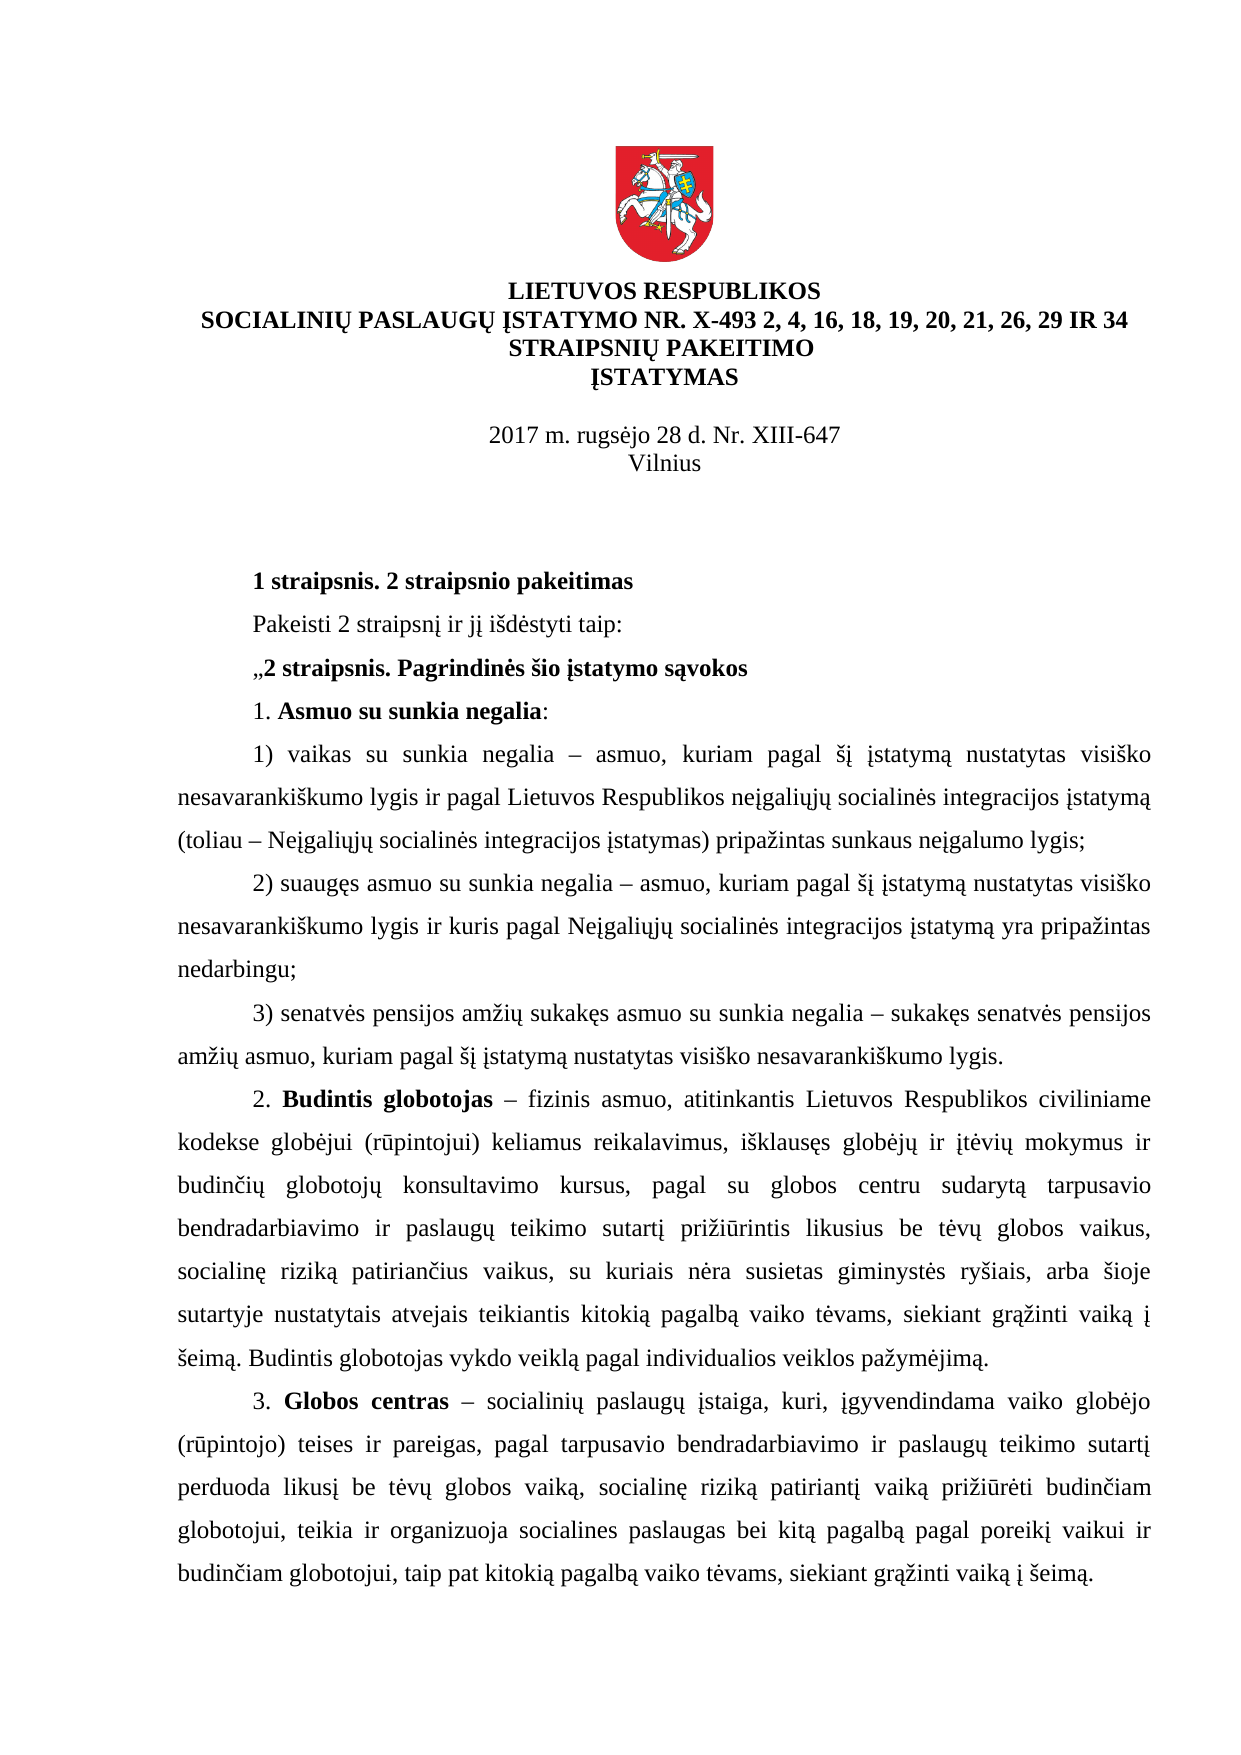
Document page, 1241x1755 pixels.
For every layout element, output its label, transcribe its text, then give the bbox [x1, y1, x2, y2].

text 1 straipsnis. 2 straipsnio pakeitimas [177, 566, 1152, 595]
text Vilnius [177, 448, 1152, 477]
text ĮSTATYMAS [177, 362, 1152, 391]
text 2017 m. rugsėjo 28 d. Nr. XIII-647 [177, 420, 1152, 448]
text 1. Asmuo su sunkia negalia: [177, 696, 1152, 724]
text LIETUVOS RESPUBLIKOS [177, 276, 1152, 305]
text Pakeisti 2 straipsnį ir jį išdėstyti taip: [177, 609, 1152, 638]
text „2 straipsnis. Pagrindinės šio įstatymo sąvokos [177, 653, 1152, 681]
text 3. Globos centras – socialinių paslaugų įstaiga, kuri, įgyvendindama vaiko globėjo (rūpintojo) teises ir pareigas, pagal tarpusavio bendradarbiavimo ir paslaugų teikimo sutartį perduoda likusį be tėvų globos vaiką, socialinę riziką patiriantį vaiką prižiūrėti budinčiam globotojui, teikia ir organizuoja socialines paslaugas bei kitą pagalbą pagal poreikį vaikui ir budinčiam globotojui, taip pat kitokią pagalbą vaiko tėvams, siekiant grąžinti vaiką į šeimą. [177, 1386, 1152, 1587]
text 2) suaugęs asmuo su sunkia negalia – asmuo, kuriam pagal šį įstatymą nustatytas visiško nesavarankiškumo lygis ir kuris pagal Neįgaliųjų socialinės integracijos įstatymą yra pripažintas nedarbingu; [177, 868, 1152, 983]
text 1) vaikas su sunkia negalia – asmuo, kuriam pagal šį įstatymą nustatytas visiško nesavarankiškumo lygis ir pagal Lietuvos Respublikos neįgaliųjų socialinės integracijos įstatymą (toliau – Neįgaliųjų socialinės integracijos įstatymas) pripažintas sunkaus neįgalumo lygis; [177, 739, 1152, 854]
text SOCIALINIŲ PASLAUGŲ ĮSTATYMO NR. X-493 2, 4, 16, 18, 19, 20, 21, 26, 29 IR 34 STRAIPSNIŲ PAKEITIMO [177, 305, 1152, 362]
text 2. Budintis globotojas – fizinis asmuo, atitinkantis Lietuvos Respublikos civiliniame kodekse globėjui (rūpintojui) keliamus reikalavimus, išklausęs globėjų ir įtėvių mokymus ir budinčių globotojų konsultavimo kursus, pagal su globos centru sudarytą tarpusavio bendradarbiavimo ir paslaugų teikimo sutartį prižiūrintis likusius be tėvų globos vaikus, socialinę riziką patiriančius vaikus, su kuriais nėra susietas giminystės ryšiais, arba šioje sutartyje nustatytais atvejais teikiantis kitokią pagalbą vaiko tėvams, siekiant grąžinti vaiką į šeimą. Budintis globotojas vykdo veiklą pagal individualios veiklos pažymėjimą. [177, 1084, 1152, 1371]
text 3) senatvės pensijos amžių sukakęs asmuo su sunkia negalia – sukakęs senatvės pensijos amžių asmuo, kuriam pagal šį įstatymą nustatytas visiško nesavarankiškumo lygis. [177, 998, 1152, 1069]
